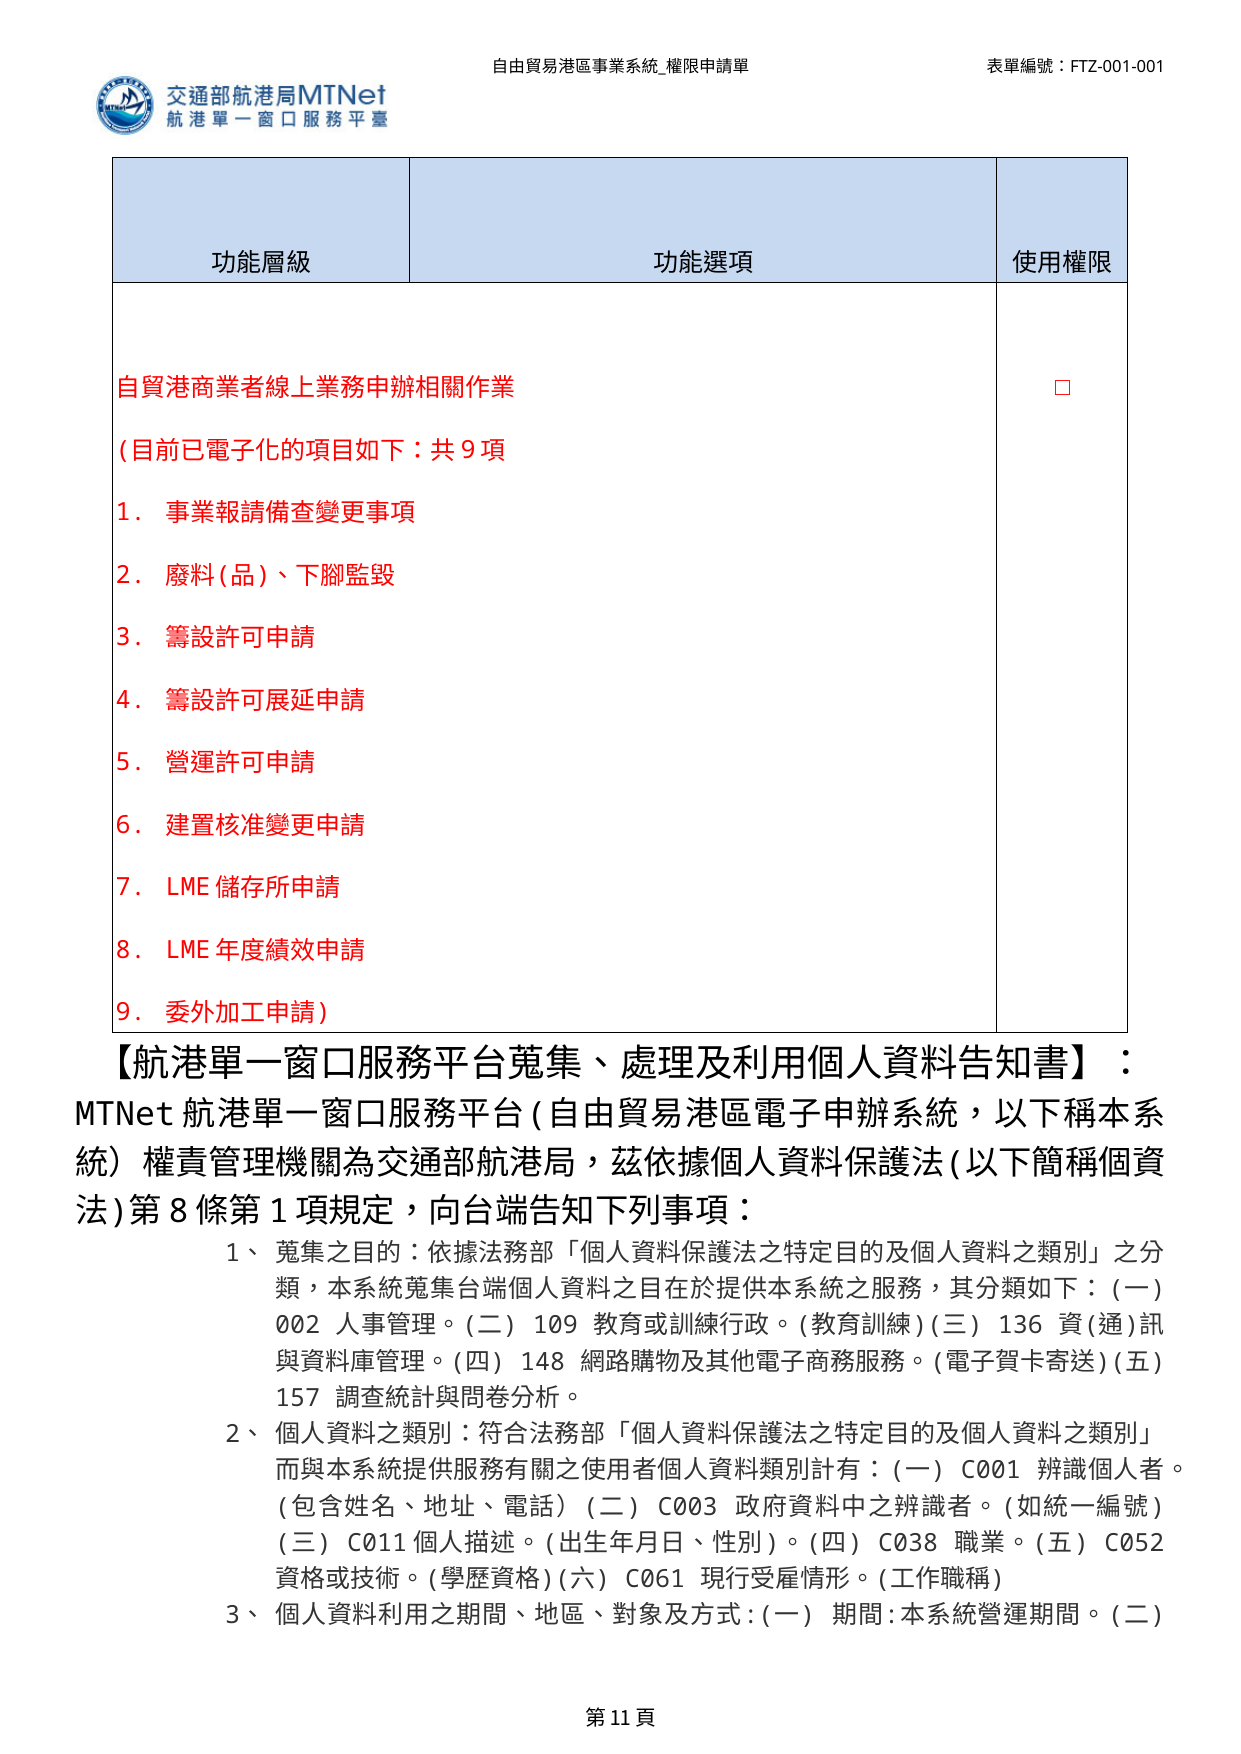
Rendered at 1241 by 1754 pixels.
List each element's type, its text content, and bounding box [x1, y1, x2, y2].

table_cell 自貿港商業者線上業務申辦相關作業 (目前已電子化的項目如下：共9項 事業報請備查變更事項 廢料(品)、下腳監毀 籌設許可申請 籌設許可展延申請 營運許可申請 建置核准變更申請 LME儲存所申請 LME年度績效申請 委外加工申請) [113, 283, 996, 1032]
text MTNet航港單一窗口服務平台(自由貿易港區電子申辦系統，以下稱本系統）權責管理機關為交通部航港局，茲依據個人資料保護法(以下簡稱個資法)第8條第1項規定，向台端告知下列事項： [75, 1087, 1165, 1232]
table_cell □ [997, 283, 1127, 1032]
list 個人資料利用之期間、地區、對象及方式:(一) 期間:本系統營運期間。(二) [225, 1595, 1165, 1631]
table_header 功能選項 [410, 158, 996, 282]
table_header 功能層級 [113, 158, 409, 282]
list 蒐集之目的：依據法務部「個人資料保護法之特定目的及個人資料之類別」之分類，本系統蒐集台端個人資料之目在於提供本系統之服務，其分類如下：(一) 002 人事管理。(二) 109 教育或訓練行政。(教育訓練)(三) 136 資(通)訊與資料庫管理。(四) 148 網路購物及其他電子商務服務。(電子賀卡寄送)(五) 157 調查統計與問卷分析。 [225, 1232, 1165, 1414]
list 個人資料之類別：符合法務部「個人資料保護法之特定目的及個人資料之類別」而與本系統提供服務有關之使用者個人資料類別計有：(一) C001 辨識個人者。(包含姓名、地址、電話）(二) C003 政府資料中之辨識者。(如統一編號)(三) C011個人描述。(出生年月日、性別)。(四) C038 職業。(五) C052 資格或技術。(學歷資格)(六) C061 現行受雇情形。(工作職稱) [225, 1414, 1165, 1595]
table_header 使用權限 [997, 158, 1127, 282]
text 【航港單一窗口服務平台蒐集、處理及利用個人資料告知書】： [75, 1033, 1165, 1087]
